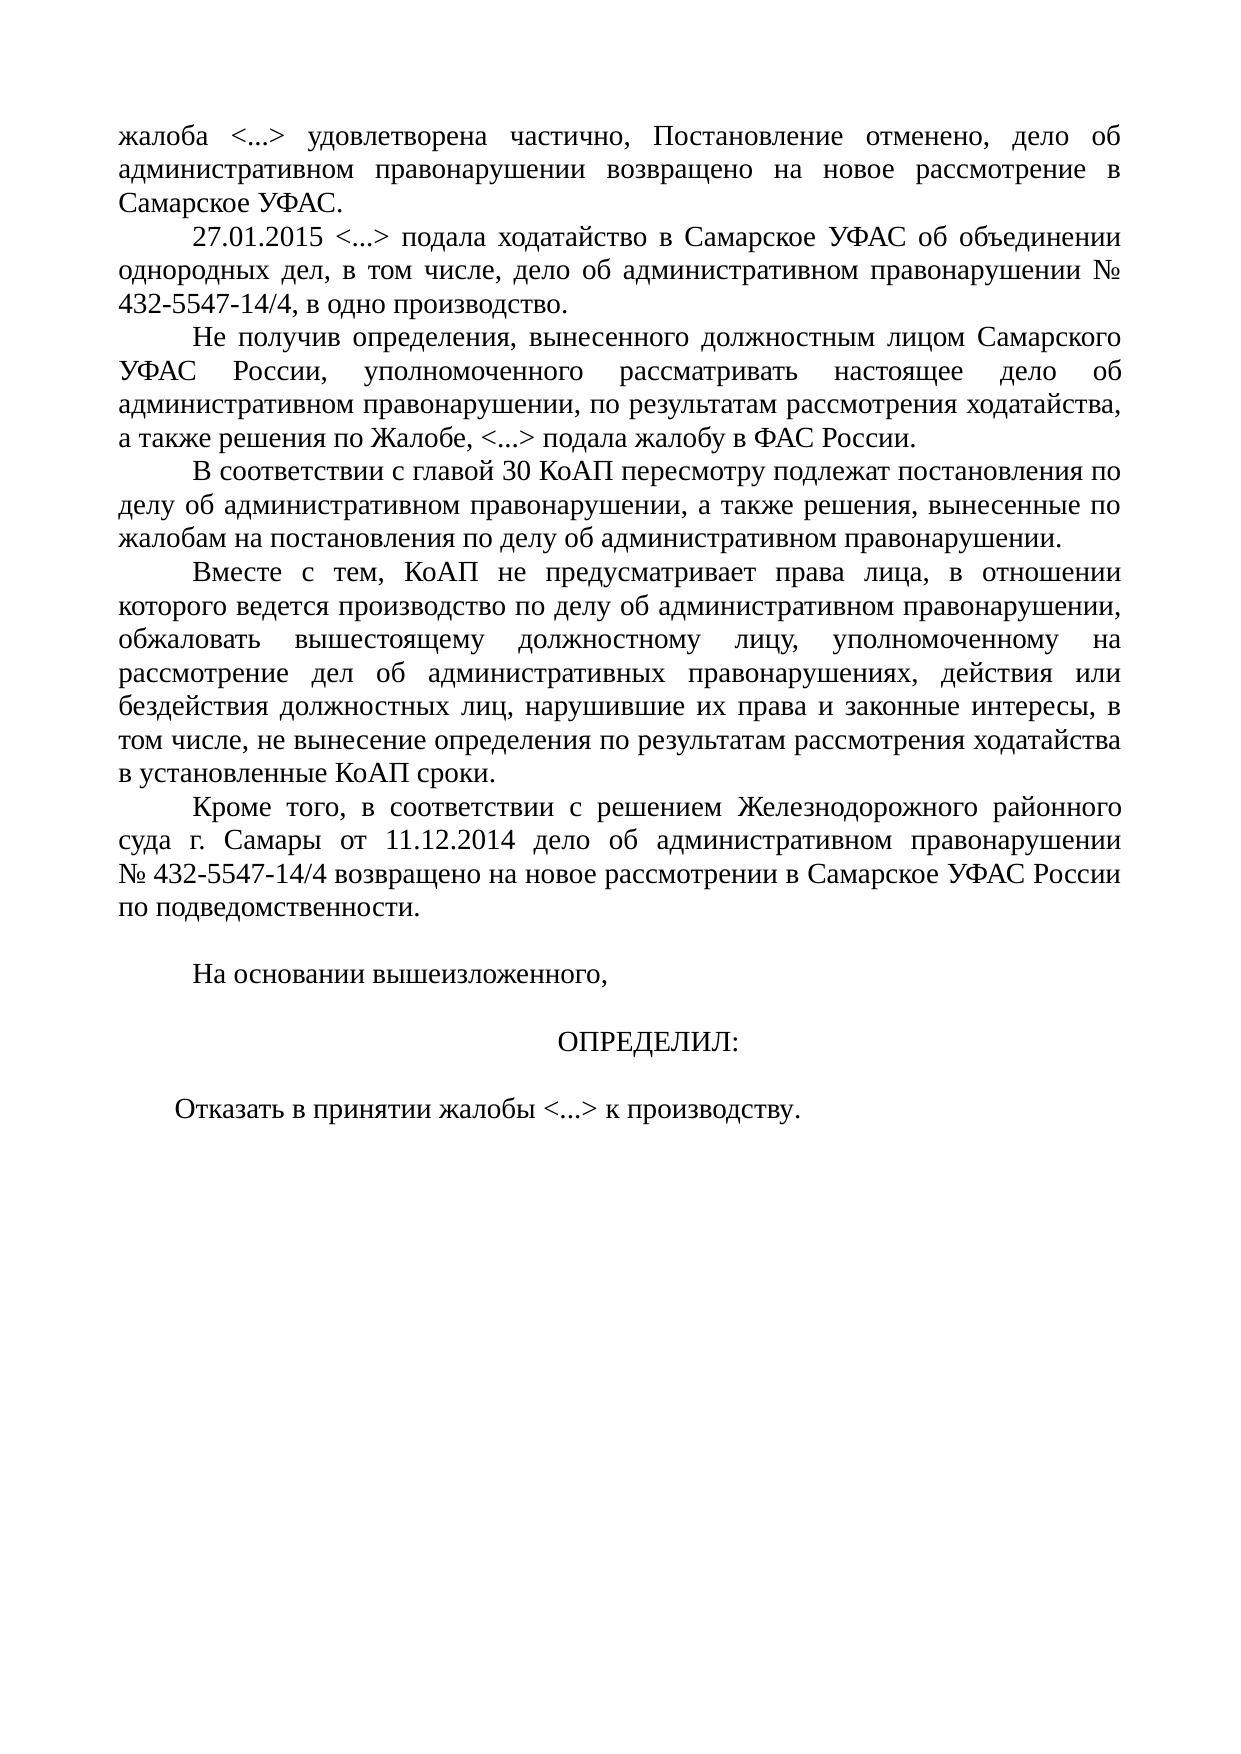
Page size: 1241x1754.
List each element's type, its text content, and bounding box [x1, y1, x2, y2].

table_header [732, 1187, 1123, 1220]
text Отказать в принятии жалобы <...> к производству. [118, 1091, 1122, 1124]
text ОПРЕДЕЛИЛ: [118, 1024, 1122, 1057]
text 27.01.2015 <...> подала ходатайство в Самарское УФАС об объединении однородных дел, в том числе, дело об административном правонарушении № 432-5547-14/4, в одно производство. [118, 219, 1122, 319]
text Не получив определения, вынесенного должностным лицом Самарского УФАС России, уполномоченного рассматривать настоящее дело об административном правонарушении, по результатам рассмотрения ходатайства, а также решения по Жалобе, <...> подала жалобу в ФАС России. [118, 319, 1122, 453]
text Кроме того, в соответствии с решением Железнодорожного районного суда г. Самары от 11.12.2014 дело об административном правонарушении № 432-5547-14/4 возвращено на новое рассмотрении в Самарское УФАС России по подведомственности. [118, 789, 1122, 923]
text В соответствии с главой 30 КоАП пересмотру подлежат постановления по делу об административном правонарушении, а также решения, вынесенные по жалобам на постановления по делу об административном правонарушении. [118, 453, 1122, 554]
text На основании вышеизложенного, [118, 957, 1122, 990]
text жалоба <...> удовлетворена частично, Постановление отменено, дело об административном правонарушении возвращено на новое рассмотрение в Самарское УФАС. [118, 118, 1122, 219]
table_header [118, 1187, 732, 1220]
text Вместе с тем, КоАП не предусматривает права лица, в отношении которого ведется производство по делу об административном правонарушении, обжаловать вышестоящему должностному лицу, уполномоченному на рассмотрение дел об административных правонарушениях, действия или бездействия должностных лиц, нарушившие их права и законные интересы, в том числе, не вынесение определения по результатам рассмотрения ходатайства в установленные КоАП сроки. [118, 554, 1122, 789]
